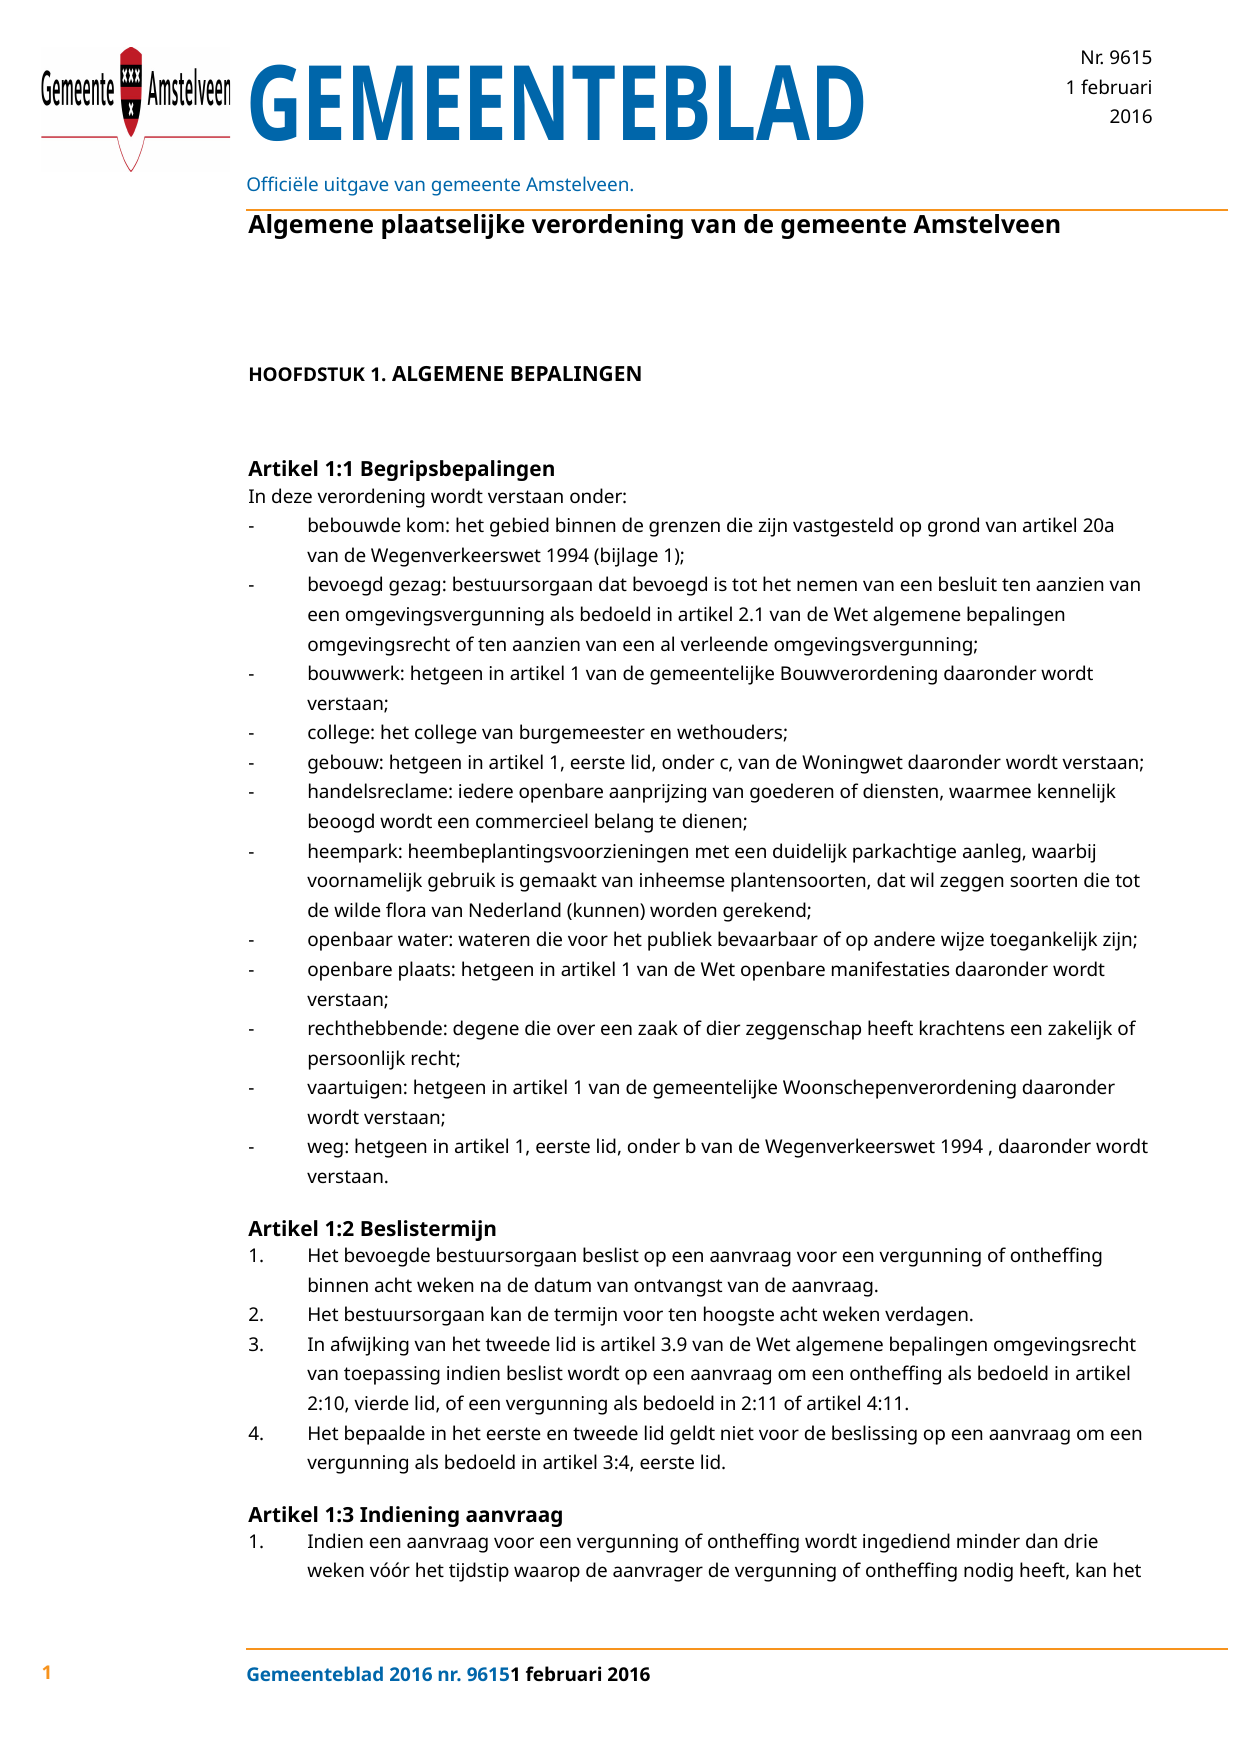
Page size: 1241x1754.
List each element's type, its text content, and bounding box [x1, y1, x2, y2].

list Indien een aanvraag voor een vergunning of ontheffing wordt ingediend minder dan drie weken vóór het tijdstip waarop de aanvrager de vergunning of ontheffing nodig heeft, kan het [248, 1528, 1152, 1583]
list openbaar water: wateren die voor het publiek bevaarbaar of op andere wijze toegankelijk zijn; [248, 927, 1152, 952]
list vaartuigen: hetgeen in artikel 1 van de gemeentelijke Woonschepenverordening daaronder wordt verstaan; [248, 1074, 1152, 1130]
list rechthebbende: degene die over een zaak of dier zeggenschap heeft krachtens een zakelijk of persoonlijk recht; [248, 1015, 1152, 1071]
list handelsreclame: iedere openbare aanprijzing van goederen of diensten, waarmee kennelijk beoogd wordt een commercieel belang te dienen; [248, 779, 1152, 834]
list bebouwde kom: het gebied binnen de grenzen die zijn vastgesteld op grond van artikel 20a van de Wegenverkeerswet 1994 (bijlage 1); [248, 512, 1152, 568]
text Artikel 1:2 Beslistermijn [248, 1214, 1152, 1242]
list openbare plaats: hetgeen in artikel 1 van de Wet openbare manifestaties daaronder wordt verstaan; [248, 956, 1152, 1012]
list Het bevoegde bestuursorgaan beslist op een aanvraag voor een vergunning of ontheffing binnen acht weken na de datum van ontvangst van de aanvraag. [248, 1242, 1152, 1297]
text Algemene plaatselijke verordening van de gemeente Amstelveen [248, 211, 1152, 241]
list Het bepaalde in het eerste en tweede lid geldt niet voor de beslissing op een aanvraag om een vergunning als bedoeld in artikel 3:4, eerste lid. [248, 1420, 1152, 1475]
text HOOFDSTUK 1. ALGEMENE BEPALINGEN [248, 359, 1152, 387]
text Artikel 1:3 Indiening aanvraag [248, 1500, 1152, 1528]
text Artikel 1:1 Begripsbepalingen [248, 454, 1152, 483]
list weg: hetgeen in artikel 1, eerste lid, onder b van de Wegenverkeerswet 1994 , daaronder wordt verstaan. [248, 1134, 1152, 1189]
list heempark: heembeplantingsvoorzieningen met een duidelijk parkachtige aanleg, waarbij voornamelijk gebruik is gemaakt van inheemse plantensoorten, dat wil zeggen soorten die tot de wilde flora van Nederland (kunnen) worden gerekend; [248, 838, 1152, 923]
list college: het college van burgemeester en wethouders; [248, 719, 1152, 745]
list In afwijking van het tweede lid is artikel 3.9 van de Wet algemene bepalingen omgevingsrecht van toepassing indien beslist wordt op een aanvraag om een ontheffing als bedoeld in artikel 2:10, vierde lid, of een vergunning als bedoeld in 2:11 of artikel 4:11. [248, 1331, 1152, 1416]
list bevoegd gezag: bestuursorgaan dat bevoegd is tot het nemen van een besluit ten aanzien van een omgevingsvergunning als bedoeld in artikel 2.1 van de Wet algemene bepalingen omgevingsrecht of ten aanzien van een al verleende omgevingsvergunning; [248, 572, 1152, 657]
list bouwwerk: hetgeen in artikel 1 van de gemeentelijke Bouwverordening daaronder wordt verstaan; [248, 660, 1152, 716]
text In deze verordening wordt verstaan onder: [248, 483, 1152, 509]
list gebouw: hetgeen in artikel 1, eerste lid, onder c, van de Woningwet daaronder wordt verstaan; [248, 749, 1152, 775]
list Het bestuursorgaan kan de termijn voor ten hoogste acht weken verdagen. [248, 1301, 1152, 1327]
picture [41, 47, 231, 172]
